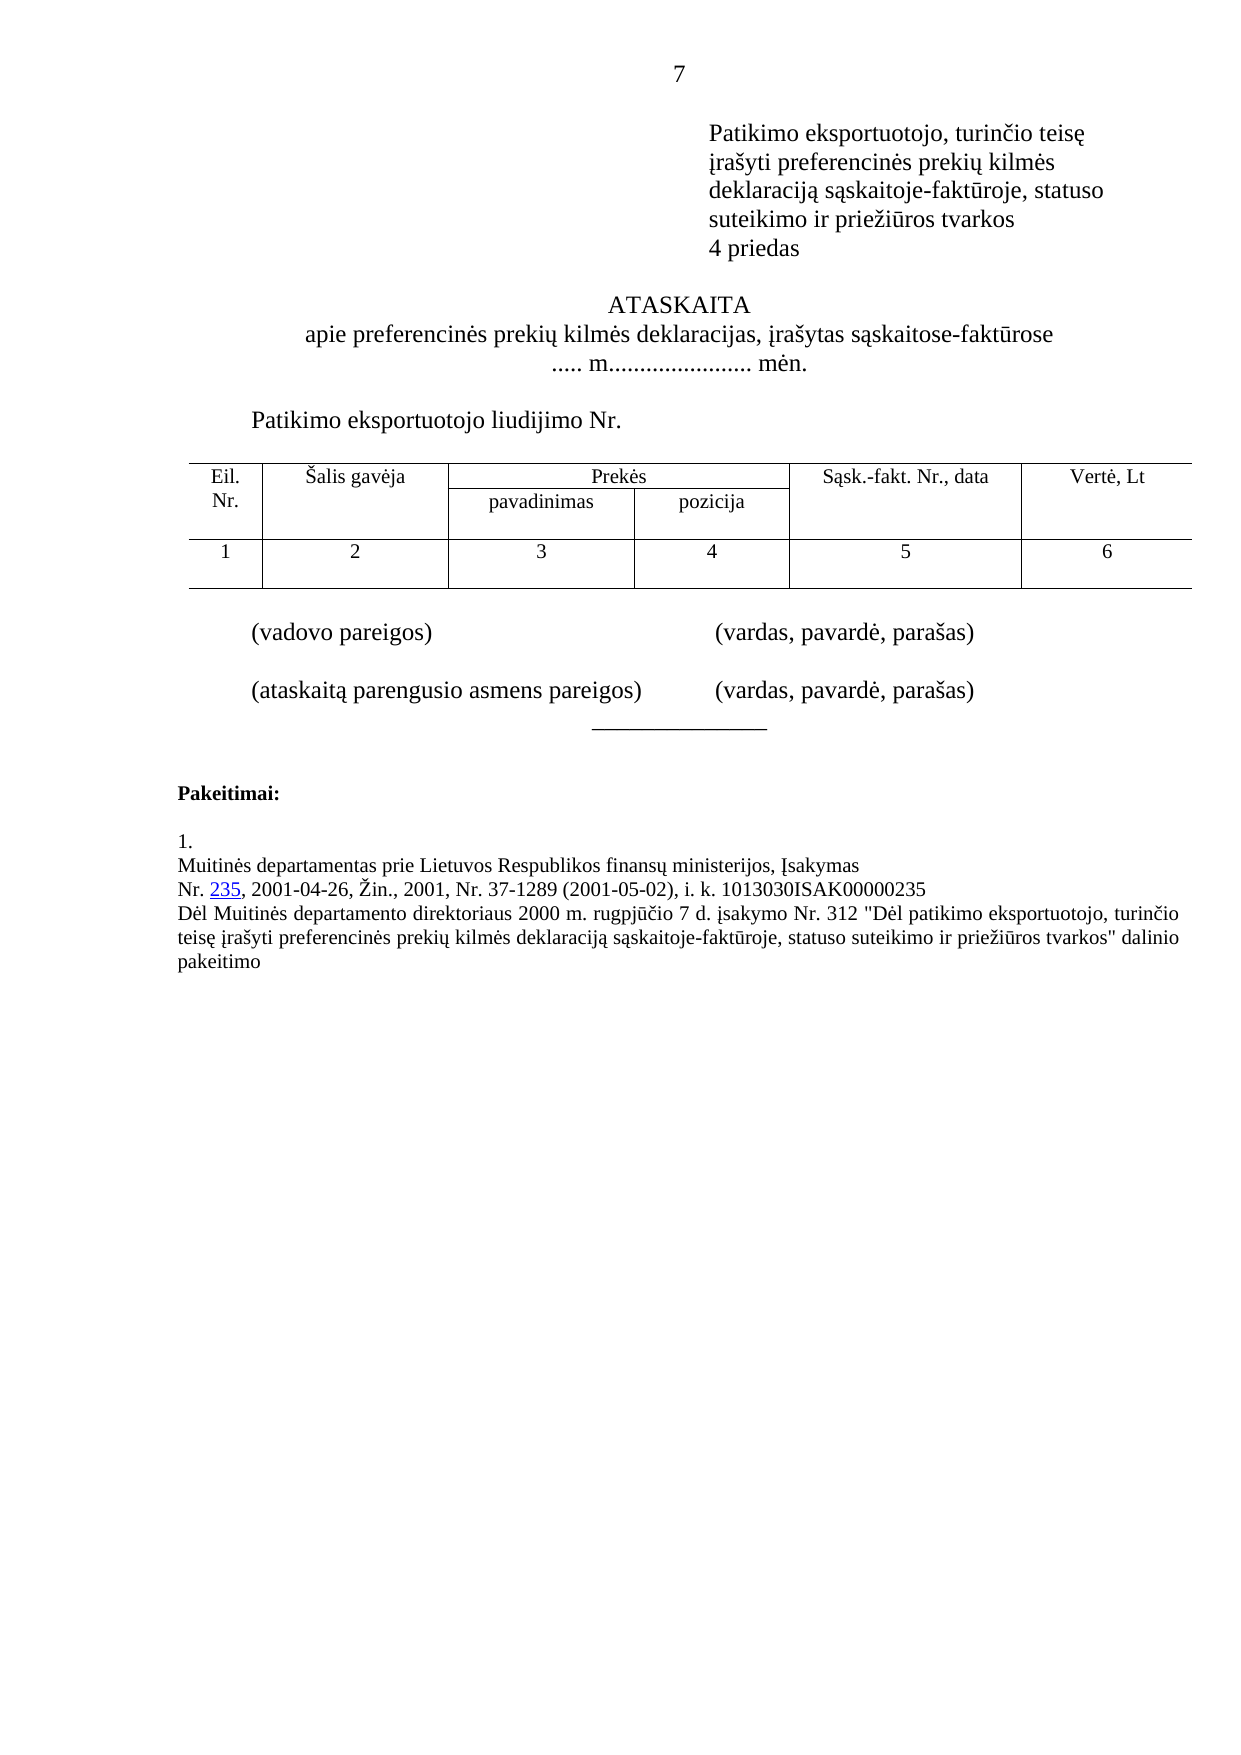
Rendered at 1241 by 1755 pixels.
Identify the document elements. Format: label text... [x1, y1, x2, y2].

text Patikimo eksportuotojo, turinčio teisę [709, 118, 1181, 147]
text 1. [177, 829, 1181, 853]
text Pakeitimai: [177, 781, 1181, 804]
table_cell 2 [263, 540, 448, 563]
text įrašyti preferencinės prekių kilmės [177, 147, 1181, 176]
text (ataskaitą parengusio asmens pareigos) (vardas, pavardė, parašas) [177, 675, 1181, 704]
text ______________ [177, 704, 1181, 732]
text apie preferencinės prekių kilmės deklaracijas, įrašytas sąskaitose-faktūrose [177, 319, 1181, 348]
text deklaraciją sąskaitoje-faktūroje, statuso [177, 176, 1181, 204]
table_header Vertė, Lt [1022, 464, 1192, 538]
table_cell pozicija [635, 489, 789, 513]
table_cell [449, 513, 634, 538]
table_cell [449, 564, 634, 588]
table_header Prekės [449, 464, 789, 488]
table_cell [635, 564, 789, 588]
text Nr. 235, 2001-04-26, Žin., 2001, Nr. 37-1289 (2001-05-02), i. k. 1013030ISAK00000235 [177, 877, 1181, 901]
table_cell 5 [790, 540, 1021, 563]
table_cell [189, 564, 262, 588]
text Patikimo eksportuotojo liudijimo Nr. [177, 406, 1181, 434]
text Dėl Muitinės departamento direktoriaus 2000 m. rugpjūčio 7 d. įsakymo Nr. 312 "Dėl patikimo eksportuotojo, turinčio teisę įrašyti preferencinės prekių kilmės deklaraciją sąskaitoje-faktūroje, statuso suteikimo ir priežiūros tvarkos" dalinio pakeitimo [177, 901, 1181, 973]
table_cell [263, 564, 448, 588]
text Muitinės departamentas prie Lietuvos Respublikos finansų ministerijos, Įsakymas [177, 853, 1181, 877]
text ..... m....................... mėn. [177, 348, 1181, 377]
table_cell 4 [635, 540, 789, 563]
text 4 priedas [177, 233, 1181, 262]
table_cell [635, 513, 789, 538]
text (vadovo pareigos) (vardas, pavardė, parašas) [177, 617, 1181, 646]
text ATASKAITA [177, 291, 1181, 319]
table_header Eil. Nr. [189, 464, 262, 538]
table_cell [1022, 564, 1192, 588]
text suteikimo ir priežiūros tvarkos [177, 204, 1181, 233]
table_cell 3 [449, 540, 634, 563]
table_cell pavadinimas [449, 489, 634, 513]
table_cell [790, 564, 1021, 588]
table_cell 1 [189, 540, 262, 563]
table_header Sąsk.-fakt. Nr., data [790, 464, 1021, 538]
table_header Šalis gavėja [263, 464, 448, 538]
table_cell 6 [1022, 540, 1192, 563]
